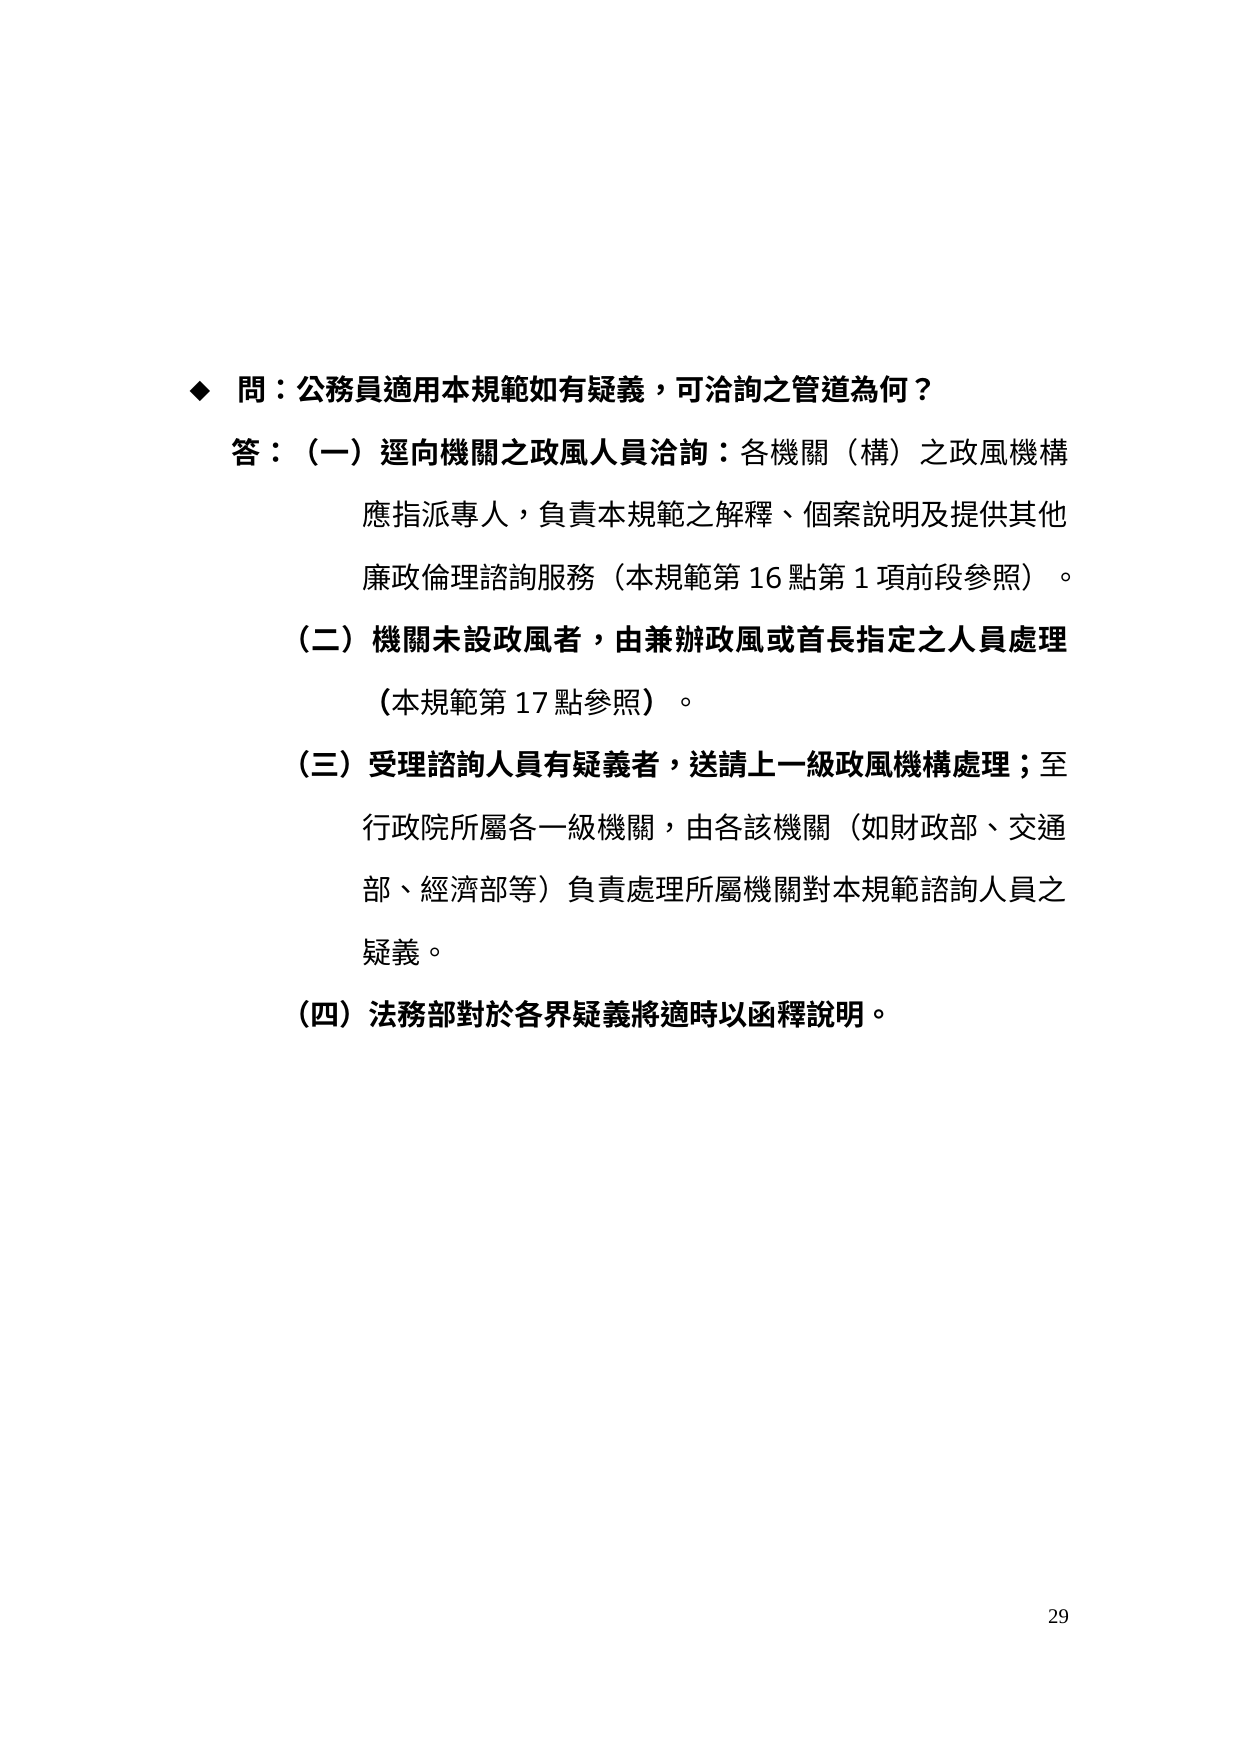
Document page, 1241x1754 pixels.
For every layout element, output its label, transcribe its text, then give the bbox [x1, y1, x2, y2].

text （二）機關未設政風者，由兼辦政風或首長指定之人員處理（本規範第17點參照）。 [281, 596, 1069, 721]
text （三）受理諮詢人員有疑義者，送請上一級政風機構處理；至行政院所屬各一級機關，由各該機關（如財政部、交通部、經濟部等）負責處理所屬機關對本規範諮詢人員之疑義。 [281, 721, 1069, 971]
text （四）法務部對於各界疑義將適時以函釋說明。 [281, 971, 1069, 1034]
text 答：（一）逕向機關之政風人員洽詢：各機關（構）之政風機構應指派專人，負責本規範之解釋、個案說明及提供其他廉政倫理諮詢服務（本規範第16點第1項前段參照）。 [231, 409, 1069, 596]
list 問：公務員適用本規範如有疑義，可洽詢之管道為何？ [187, 346, 1069, 409]
